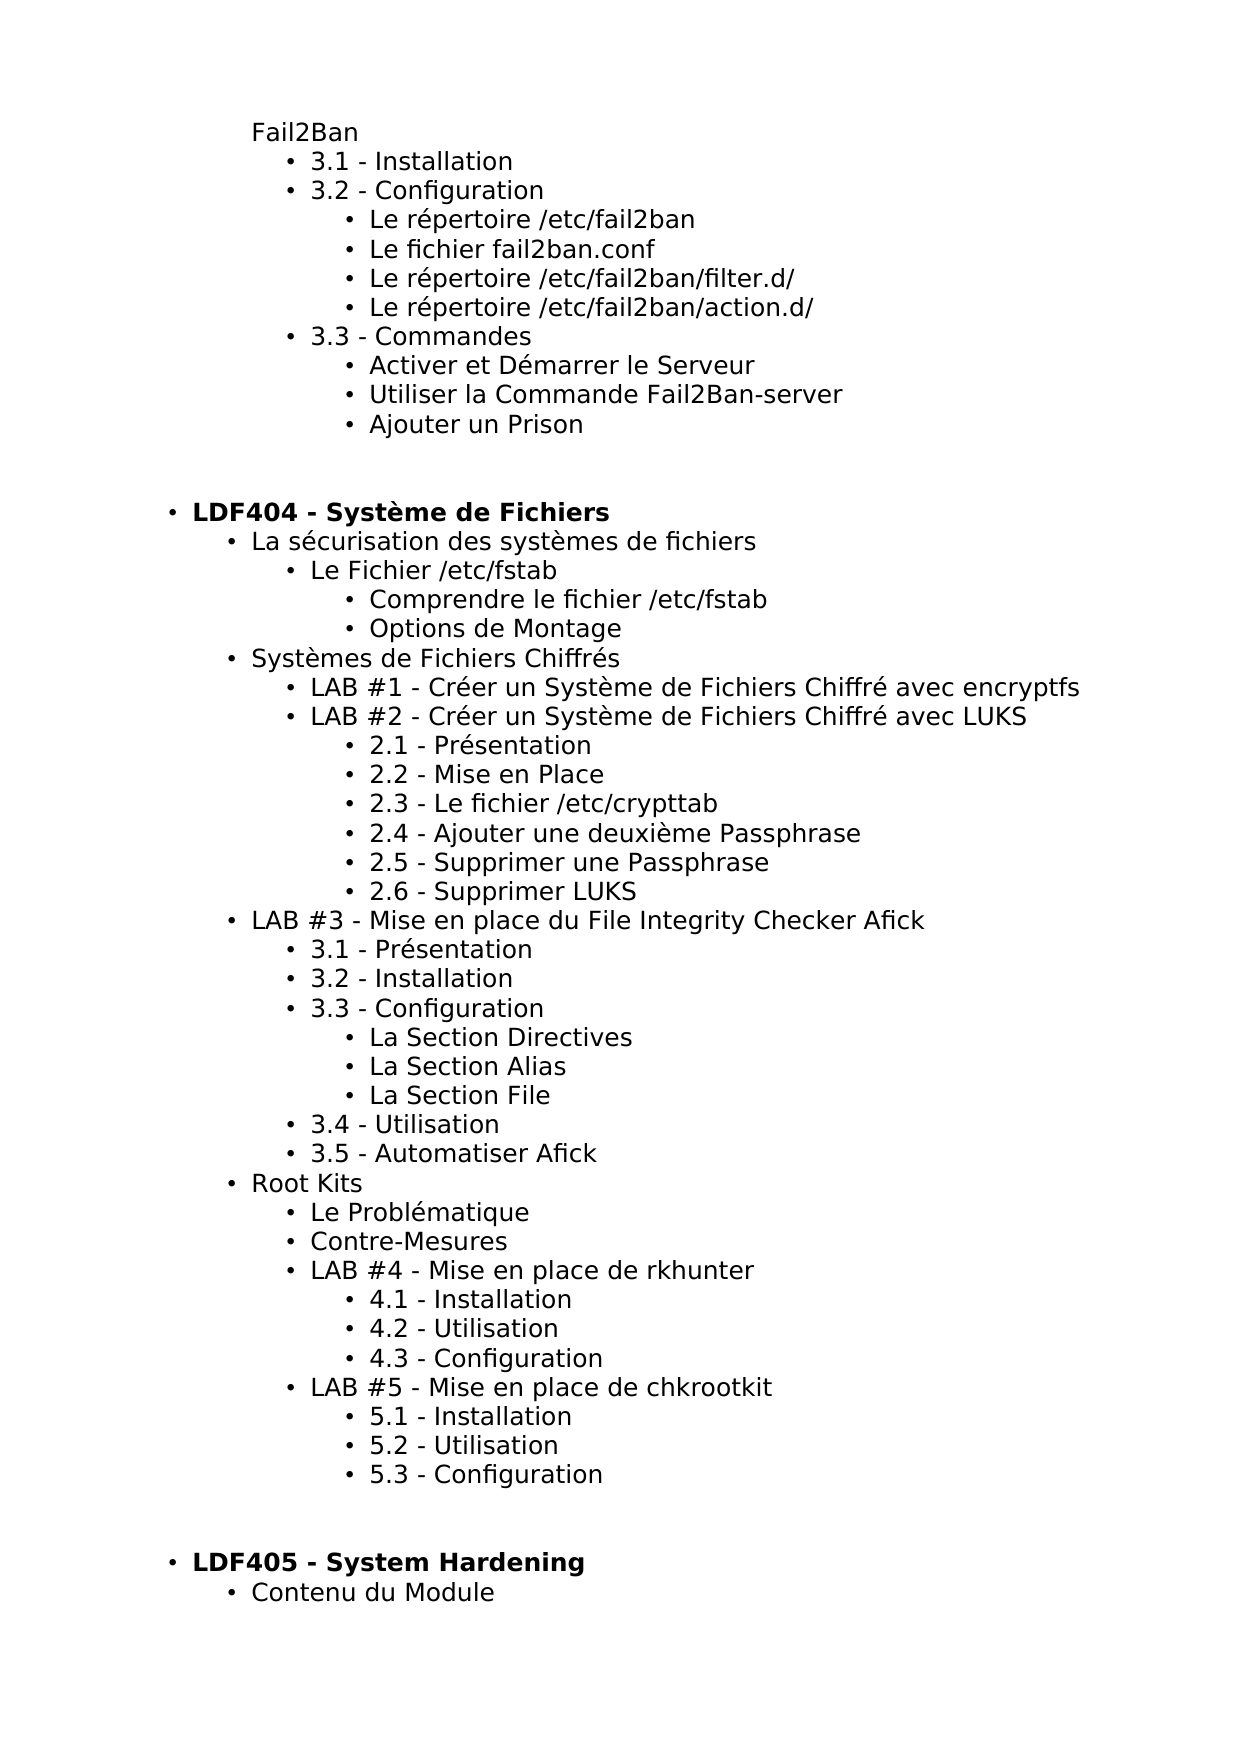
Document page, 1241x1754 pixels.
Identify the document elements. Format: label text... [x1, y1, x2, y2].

list Contenu du Module [236, 1578, 1122, 1607]
list 5.3 - Configuration [354, 1460, 1122, 1489]
list 4.3 - Configuration [354, 1344, 1122, 1373]
list 2.5 - Supprimer une Passphrase [354, 848, 1122, 877]
list 3.5 - Automatiser Afick [295, 1139, 1122, 1169]
list LDF405 - System Hardening [177, 1548, 1122, 1578]
list Le répertoire /etc/fail2ban [354, 206, 1122, 235]
list Le Problématique [295, 1198, 1122, 1227]
list Le répertoire /etc/fail2ban/filter.d/ [354, 264, 1122, 293]
list 3.2 - Configuration [295, 176, 1122, 206]
list La Section Directives [354, 1023, 1122, 1052]
list Options de Montage [354, 614, 1122, 644]
list Ajouter un Prison [354, 410, 1122, 439]
list LDF404 - Système de Fichiers [177, 498, 1122, 527]
list 3.3 - Configuration [295, 994, 1122, 1023]
list 2.3 - Le fichier /etc/crypttab [354, 789, 1122, 819]
list 3.3 - Commandes [295, 322, 1122, 351]
list 2.2 - Mise en Place [354, 760, 1122, 789]
list Le Fichier /etc/fstab [295, 556, 1122, 585]
list La sécurisation des systèmes de fichiers [236, 527, 1122, 556]
list 2.6 - Supprimer LUKS [354, 877, 1122, 906]
list 5.2 - Utilisation [354, 1431, 1122, 1460]
list 3.4 - Utilisation [295, 1110, 1122, 1139]
list Activer et Démarrer le Serveur [354, 351, 1122, 381]
list Fail2Ban [236, 118, 1122, 147]
list La Section Alias [354, 1052, 1122, 1081]
list Root Kits [236, 1169, 1122, 1198]
list Systèmes de Fichiers Chiffrés [236, 644, 1122, 673]
list 4.1 - Installation [354, 1285, 1122, 1314]
list 4.2 - Utilisation [354, 1314, 1122, 1344]
list LAB #1 - Créer un Système de Fichiers Chiffré avec encryptfs [295, 673, 1122, 702]
list LAB #4 - Mise en place de rkhunter [295, 1256, 1122, 1285]
list LAB #5 - Mise en place de chkrootkit [295, 1373, 1122, 1402]
list Utiliser la Commande Fail2Ban-server [354, 381, 1122, 410]
list Le répertoire /etc/fail2ban/action.d/ [354, 293, 1122, 322]
list 3.2 - Installation [295, 964, 1122, 994]
list La Section File [354, 1081, 1122, 1110]
list 5.1 - Installation [354, 1402, 1122, 1431]
list LAB #2 - Créer un Système de Fichiers Chiffré avec LUKS [295, 702, 1122, 731]
list Le fichier fail2ban.conf [354, 235, 1122, 264]
list 3.1 - Présentation [295, 935, 1122, 964]
list Comprendre le fichier /etc/fstab [354, 585, 1122, 614]
list 2.1 - Présentation [354, 731, 1122, 760]
list 2.4 - Ajouter une deuxième Passphrase [354, 819, 1122, 848]
list LAB #3 - Mise en place du File Integrity Checker Afick [236, 906, 1122, 935]
list Contre-Mesures [295, 1227, 1122, 1256]
list 3.1 - Installation [295, 147, 1122, 176]
